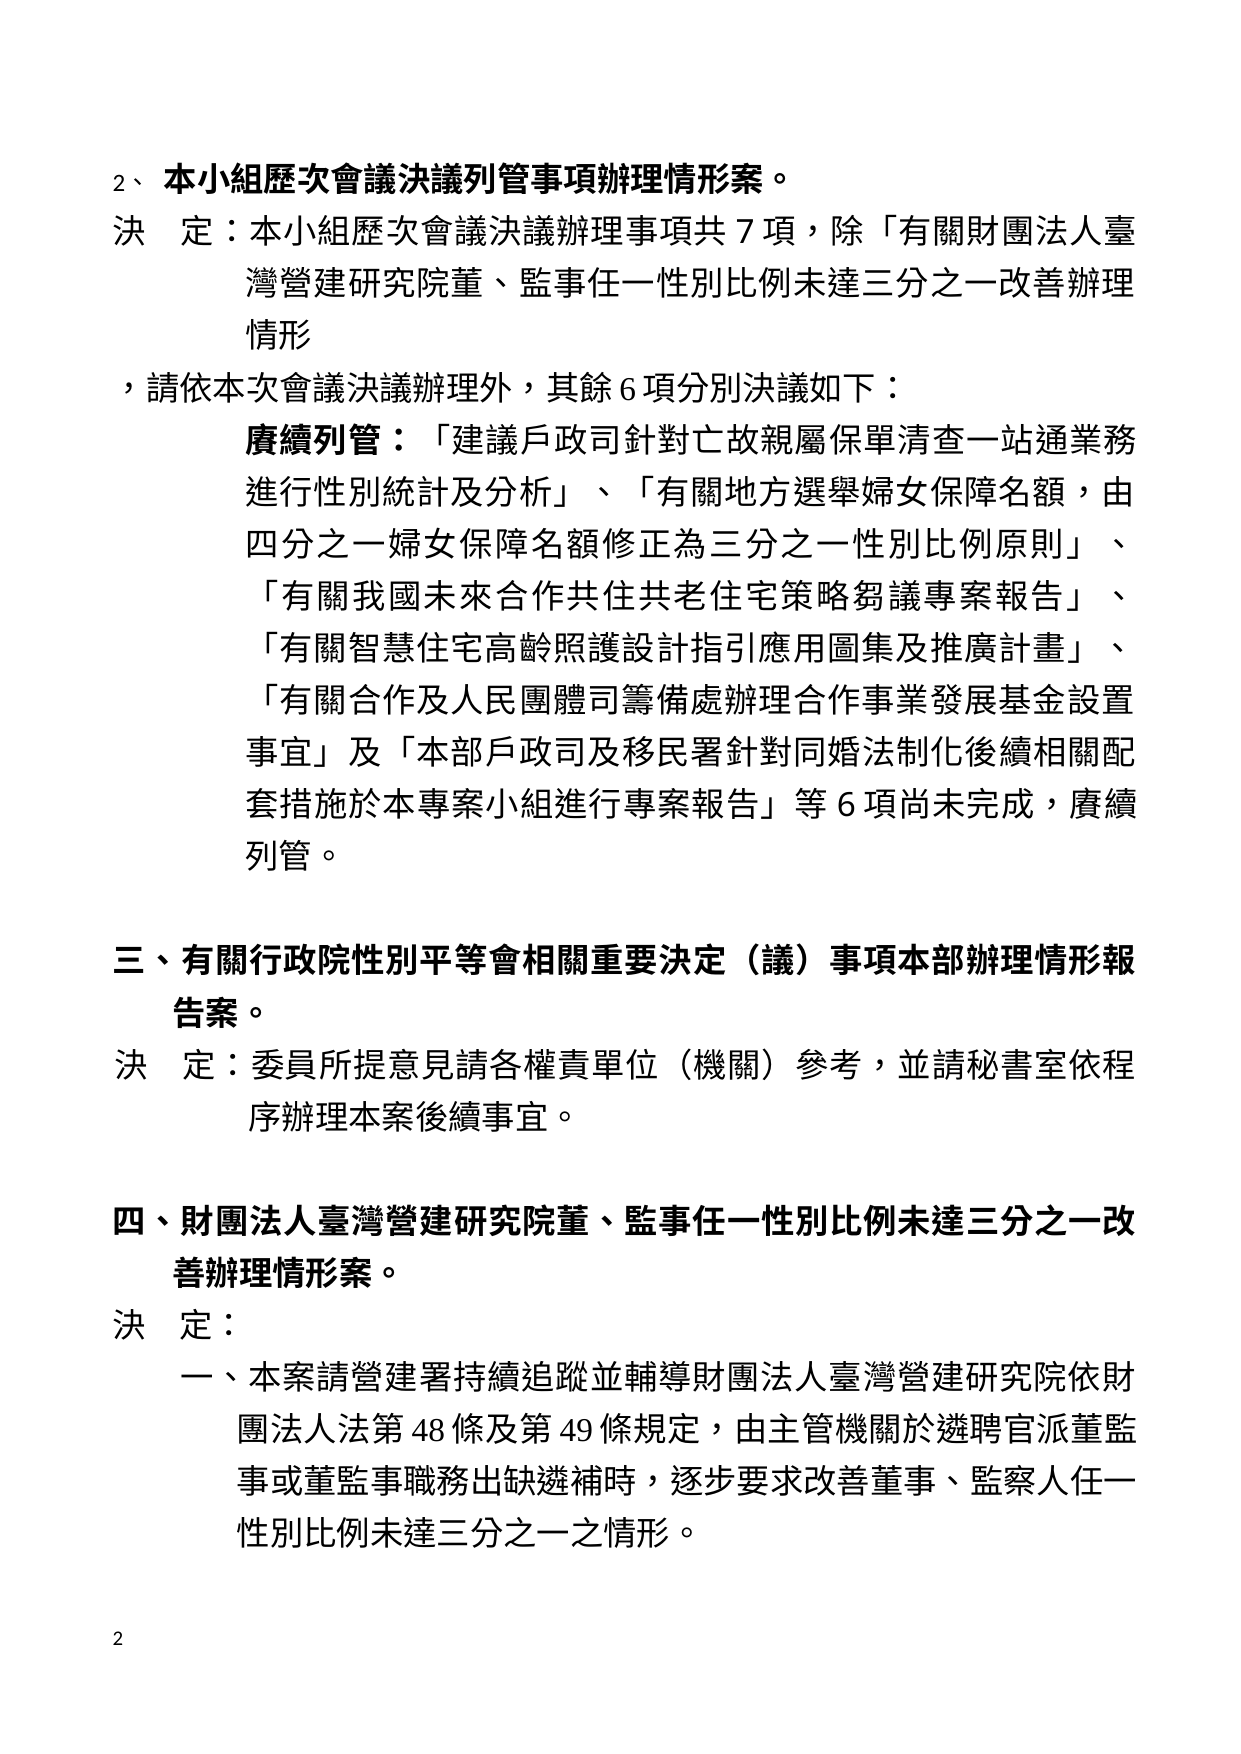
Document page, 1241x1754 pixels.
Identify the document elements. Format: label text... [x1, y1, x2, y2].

text 決 定：委員所提意見請各權責單位（機關）參考，並請秘書室依程序辦理本案後續事宜。 [114, 1035, 1138, 1139]
text 一、本案請營建署持續追蹤並輔導財團法人臺灣營建研究院依財團法人法第48條及第49條規定，由主管機關於遴聘官派董監事或董監事職務出缺遴補時，逐步要求改善董事、監察人任一性別比例未達三分之一之情形。 [180, 1348, 1138, 1556]
list 決 定：本小組歷次會議決議辦理事項共7項，除「有關財團法人臺灣營建研究院董、監事任一性別比例未達三分之一改善辦理情形 [112, 202, 1138, 358]
text 賡續列管：「建議戶政司針對亡故親屬保單清查一站通業務進行性別統計及分析」、「有關地方選舉婦女保障名額，由四分之一婦女保障名額修正為三分之一性別比例原則」、「有關我國未來合作共住共老住宅策略芻議專案報告」、「有關智慧住宅高齡照護設計指引應用圖集及推廣計畫」、「有關合作及人民團體司籌備處辦理合作事業發展基金設置事宜」及「本部戶政司及移民署針對同婚法制化後續相關配套措施於本專案小組進行專案報告」等6項尚未完成，賡續列管。 [245, 410, 1138, 879]
list ，請依本次會議決議辦理外，其餘6項分別決議如下： [112, 358, 1138, 410]
text 決 定： [113, 1296, 1138, 1348]
text 四、財團法人臺灣營建研究院董、監事任一性別比例未達三分之一改善辦理情形案。 [112, 1192, 1138, 1296]
list 本小組歷次會議決議列管事項辦理情形案。 [112, 150, 1138, 202]
text 三、有關行政院性別平等會相關重要決定（議）事項本部辦理情形報告案。 [112, 931, 1138, 1035]
